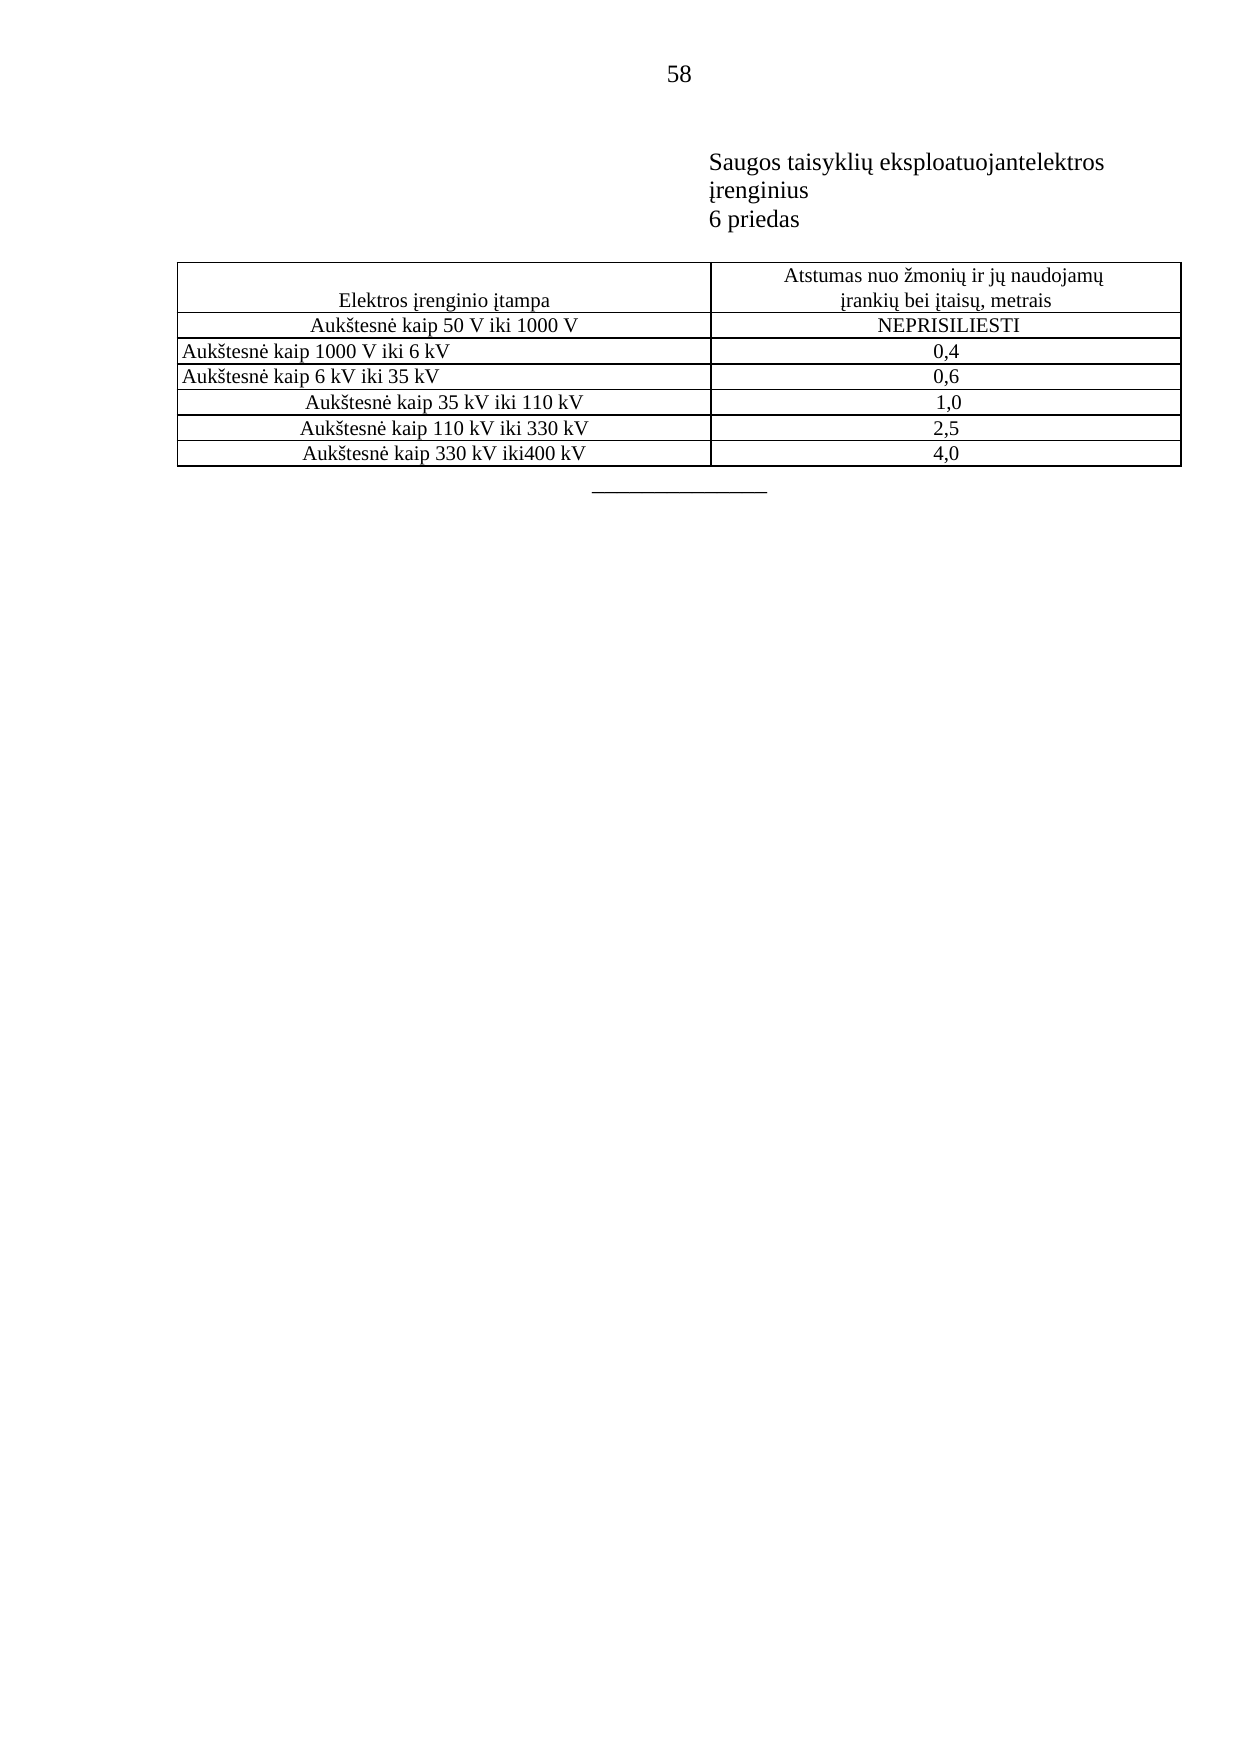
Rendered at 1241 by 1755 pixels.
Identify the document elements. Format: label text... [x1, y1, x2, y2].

text įrenginius [177, 176, 1181, 204]
table_cell 0,6 [712, 365, 1180, 388]
table_cell Aukštesnė kaip 6 kV iki 35 kV [178, 365, 710, 388]
text 6 priedas [177, 204, 1181, 233]
table_cell Aukštesnė kaip 330 kV iki400 kV [178, 441, 710, 465]
table_cell Aukštesnė kaip 50 V iki 1000 V [178, 313, 710, 337]
table_cell NEPRISILIESTI [712, 313, 1180, 337]
table_cell Aukštesnė kaip 1000 V iki 6 kV [178, 339, 710, 363]
text Saugos taisyklių eksploatuojantelektros [177, 147, 1181, 176]
table_cell 0,4 [712, 339, 1180, 363]
table_cell Aukštesnė kaip 35 kV iki 110 kV [178, 390, 710, 414]
table_cell 4,0 [712, 441, 1180, 465]
text ______________ [177, 467, 1181, 496]
table_cell Aukštesnė kaip 110 kV iki 330 kV [178, 416, 710, 440]
table_header Atstumas nuo žmonių ir jų naudojamų įrankių bei įtaisų, metrais [712, 263, 1180, 312]
table_header Elektros įrenginio įtampa [178, 263, 710, 312]
table_cell 1,0 [712, 390, 1180, 414]
table_cell 2,5 [712, 416, 1180, 440]
